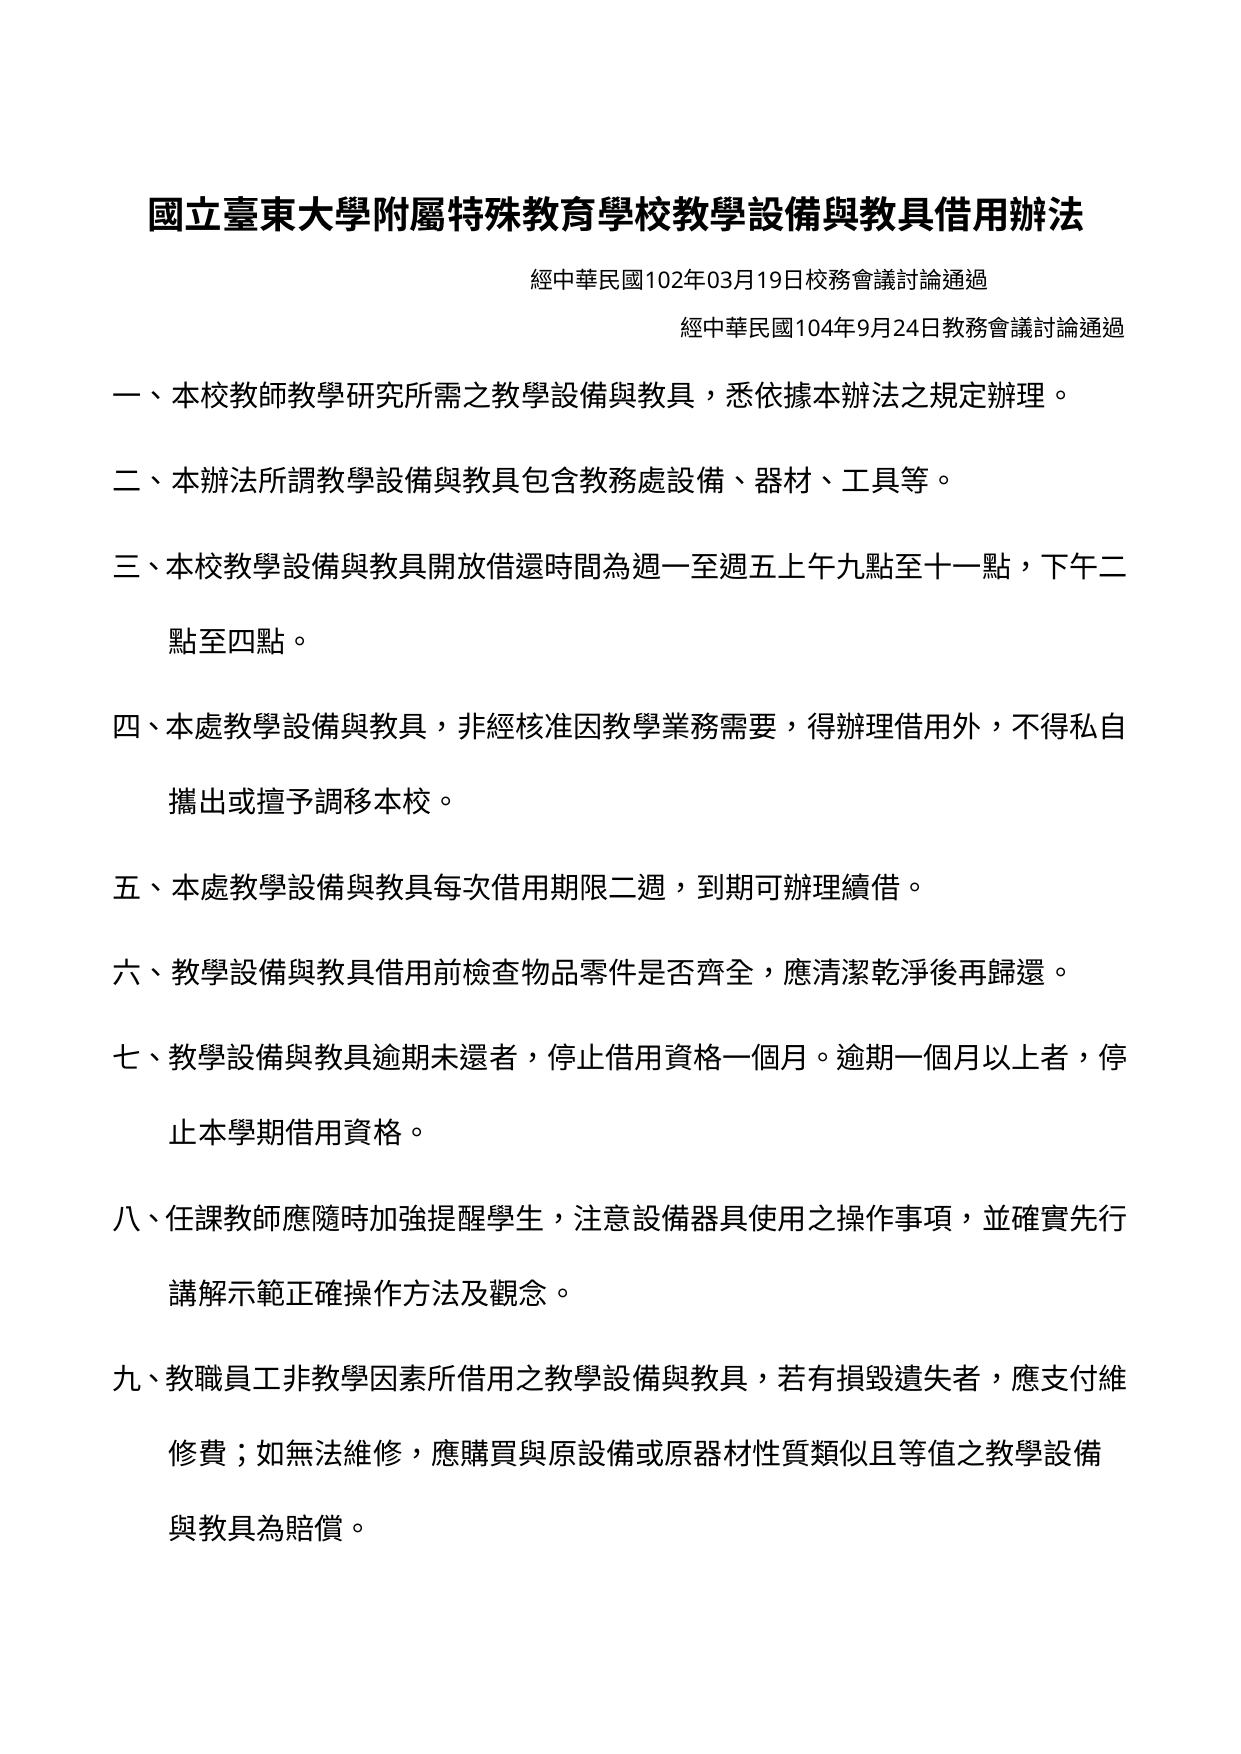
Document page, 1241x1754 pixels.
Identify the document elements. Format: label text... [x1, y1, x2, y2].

text 經中華民國102年03月19日校務會議討論通過 [137, 260, 1125, 298]
text 八、任課教師應隨時加強提醒學生，注意設備器具使用之操作事項，並確實先行講解示範正確操作方法及觀念。 [112, 1179, 1128, 1329]
text 七、教學設備與教具逾期未還者，停止借用資格一個月。逾期一個月以上者，停止本學期借用資格。 [112, 1019, 1128, 1169]
text 國立臺東大學附屬特殊教育學校教學設備與教具借用辦法 [112, 175, 1128, 250]
text 六、教學設備與教具借用前檢查物品零件是否齊全，應清潔乾淨後再歸還。 [112, 933, 1128, 1008]
text 經中華民國104年9月24日教務會議討論通過 [137, 308, 1125, 346]
text 九、教職員工非教學因素所借用之教學設備與教具，若有損毀遺失者，應支付維修費；如無法維修，應購買與原設備或原器材性質類似且等值之教學設備與教具為賠償。 [112, 1339, 1128, 1564]
text 三、本校教學設備與教具開放借還時間為週一至週五上午九點至十一點，下午二點至四點。 [112, 527, 1128, 677]
text 二、本辦法所謂教學設備與教具包含教務處設備、器材、工具等。 [112, 442, 1128, 517]
text 四、本處教學設備與教具，非經核准因教學業務需要，得辦理借用外，不得私自攜出或擅予調移本校。 [112, 687, 1128, 837]
text 一、本校教師教學研究所需之教學設備與教具，悉依據本辦法之規定辦理。 [112, 356, 1128, 431]
text 五、本處教學設備與教具每次借用期限二週，到期可辦理續借。 [112, 848, 1128, 923]
